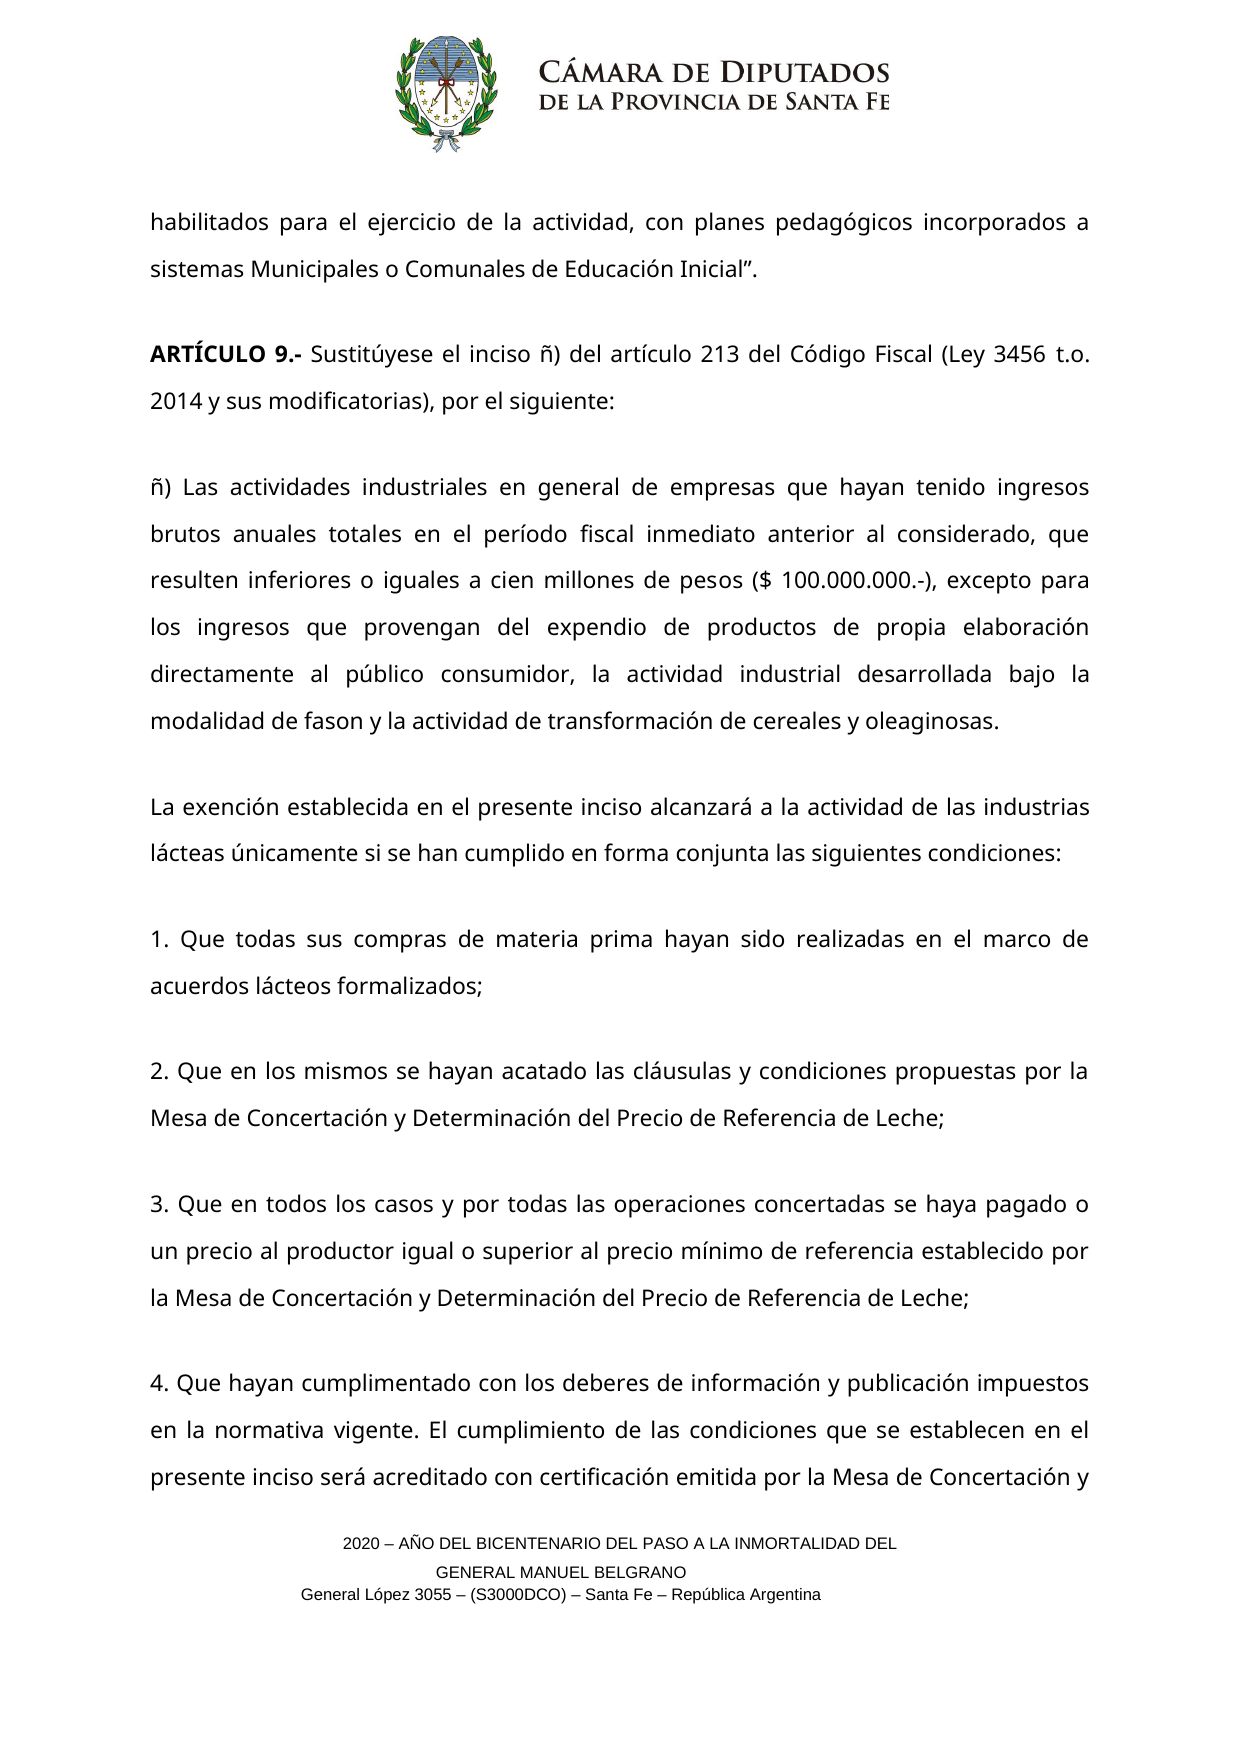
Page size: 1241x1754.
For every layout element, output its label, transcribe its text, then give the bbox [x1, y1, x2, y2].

text La exención establecida en el presente inciso alcanzará a la actividad de las industrias lácteas únicamente si se han cumplido en forma conjunta las siguientes condiciones: [150, 791, 1090, 869]
text ARTÍCULO 9.- Sustitúyese el inciso ñ) del artículo 213 del Código Fiscal (Ley 3456 t.o. 2014 y sus modificatorias), por el siguiente: [150, 338, 1090, 416]
picture [395, 36, 890, 157]
text 3. Que en todos los casos y por todas las operaciones concertadas se haya pagado o un precio al productor igual o superior al precio mínimo de referencia establecido por la Mesa de Concertación y Determinación del Precio de Referencia de Leche; [150, 1188, 1090, 1313]
text ñ) Las actividades industriales en general de empresas que hayan tenido ingresos brutos anuales totales en el período fiscal inmediato anterior al considerado, que resulten inferiores o iguales a cien millones de pesos ($ 100.000.000.-), excepto para los ingresos que provengan del expendio de productos de propia elaboración directamente al público consumidor, la actividad industrial desarrollada bajo la modalidad de fason y la actividad de transformación de cereales y oleaginosas. [150, 471, 1090, 736]
text habilitados para el ejercicio de la actividad, con planes pedagógicos incorporados a sistemas Municipales o Comunales de Educación Inicial”. [150, 206, 1090, 284]
text 2. Que en los mismos se hayan acatado las cláusulas y condiciones propuestas por la Mesa de Concertación y Determinación del Precio de Referencia de Leche; [150, 1055, 1090, 1133]
text 1. Que todas sus compras de materia prima hayan sido realizadas en el marco de acuerdos lácteos formalizados; [150, 923, 1090, 1001]
text 4. Que hayan cumplimentado con los deberes de información y publicación impuestos en la normativa vigente. El cumplimiento de las condiciones que se establecen en el presente inciso será acreditado con certificación emitida por la Mesa de Concertación y [150, 1367, 1090, 1492]
